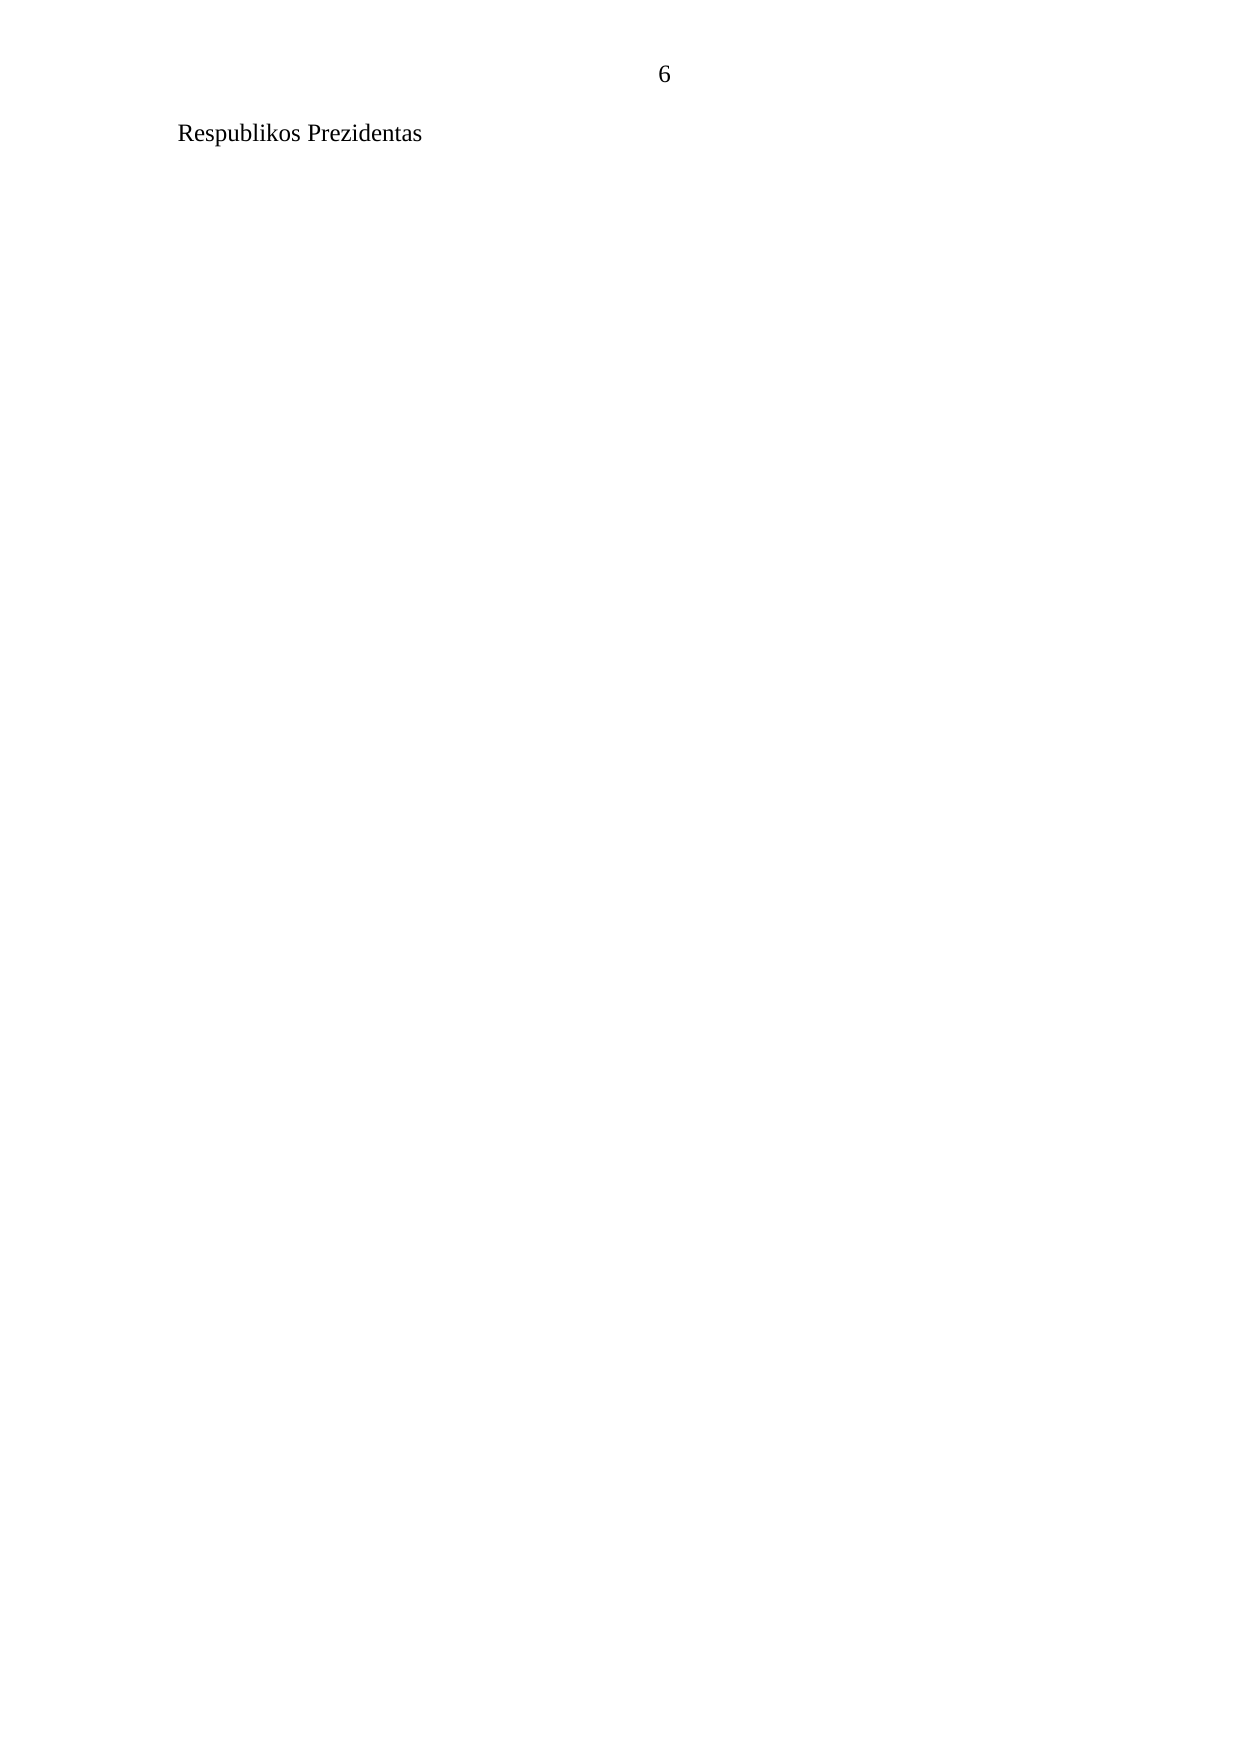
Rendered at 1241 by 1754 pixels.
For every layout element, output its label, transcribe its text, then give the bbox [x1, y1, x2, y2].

text Respublikos Prezidentas [177, 118, 1152, 147]
